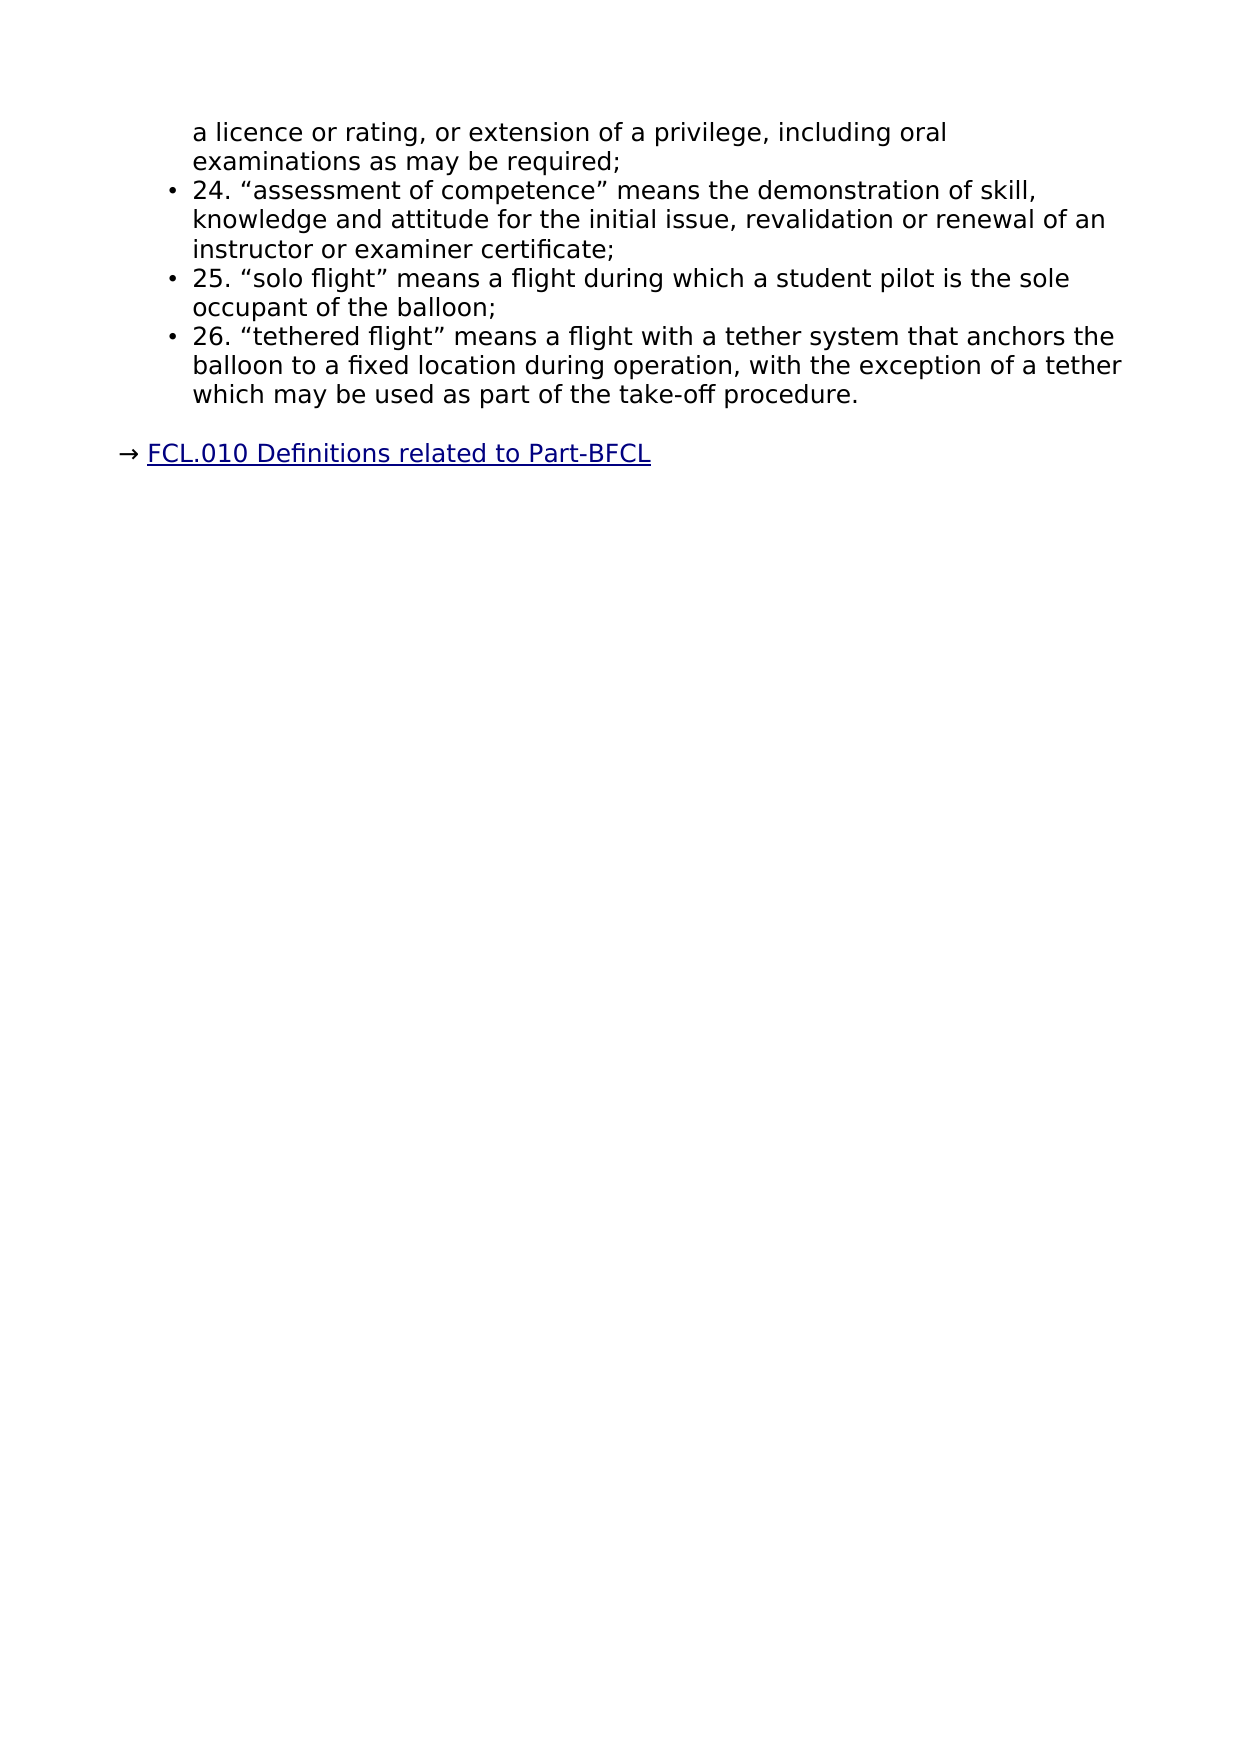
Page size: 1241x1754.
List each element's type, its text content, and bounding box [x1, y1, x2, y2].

list a licence or rating, or extension of a privilege, including oral examinations as may be required; [177, 118, 1122, 176]
text → FCL.010 Definitions related to Part-BFCL [118, 439, 1122, 468]
list 26. “tethered flight” means a flight with a tether system that anchors the balloon to a fixed location during operation, with the exception of a tether which may be used as part of the take-off procedure. [177, 322, 1122, 410]
list 24. “assessment of competence” means the demonstration of skill, knowledge and attitude for the initial issue, revalidation or renewal of an instructor or examiner certificate; [177, 176, 1122, 264]
list 25. “solo flight” means a flight during which a student pilot is the sole occupant of the balloon; [177, 264, 1122, 322]
